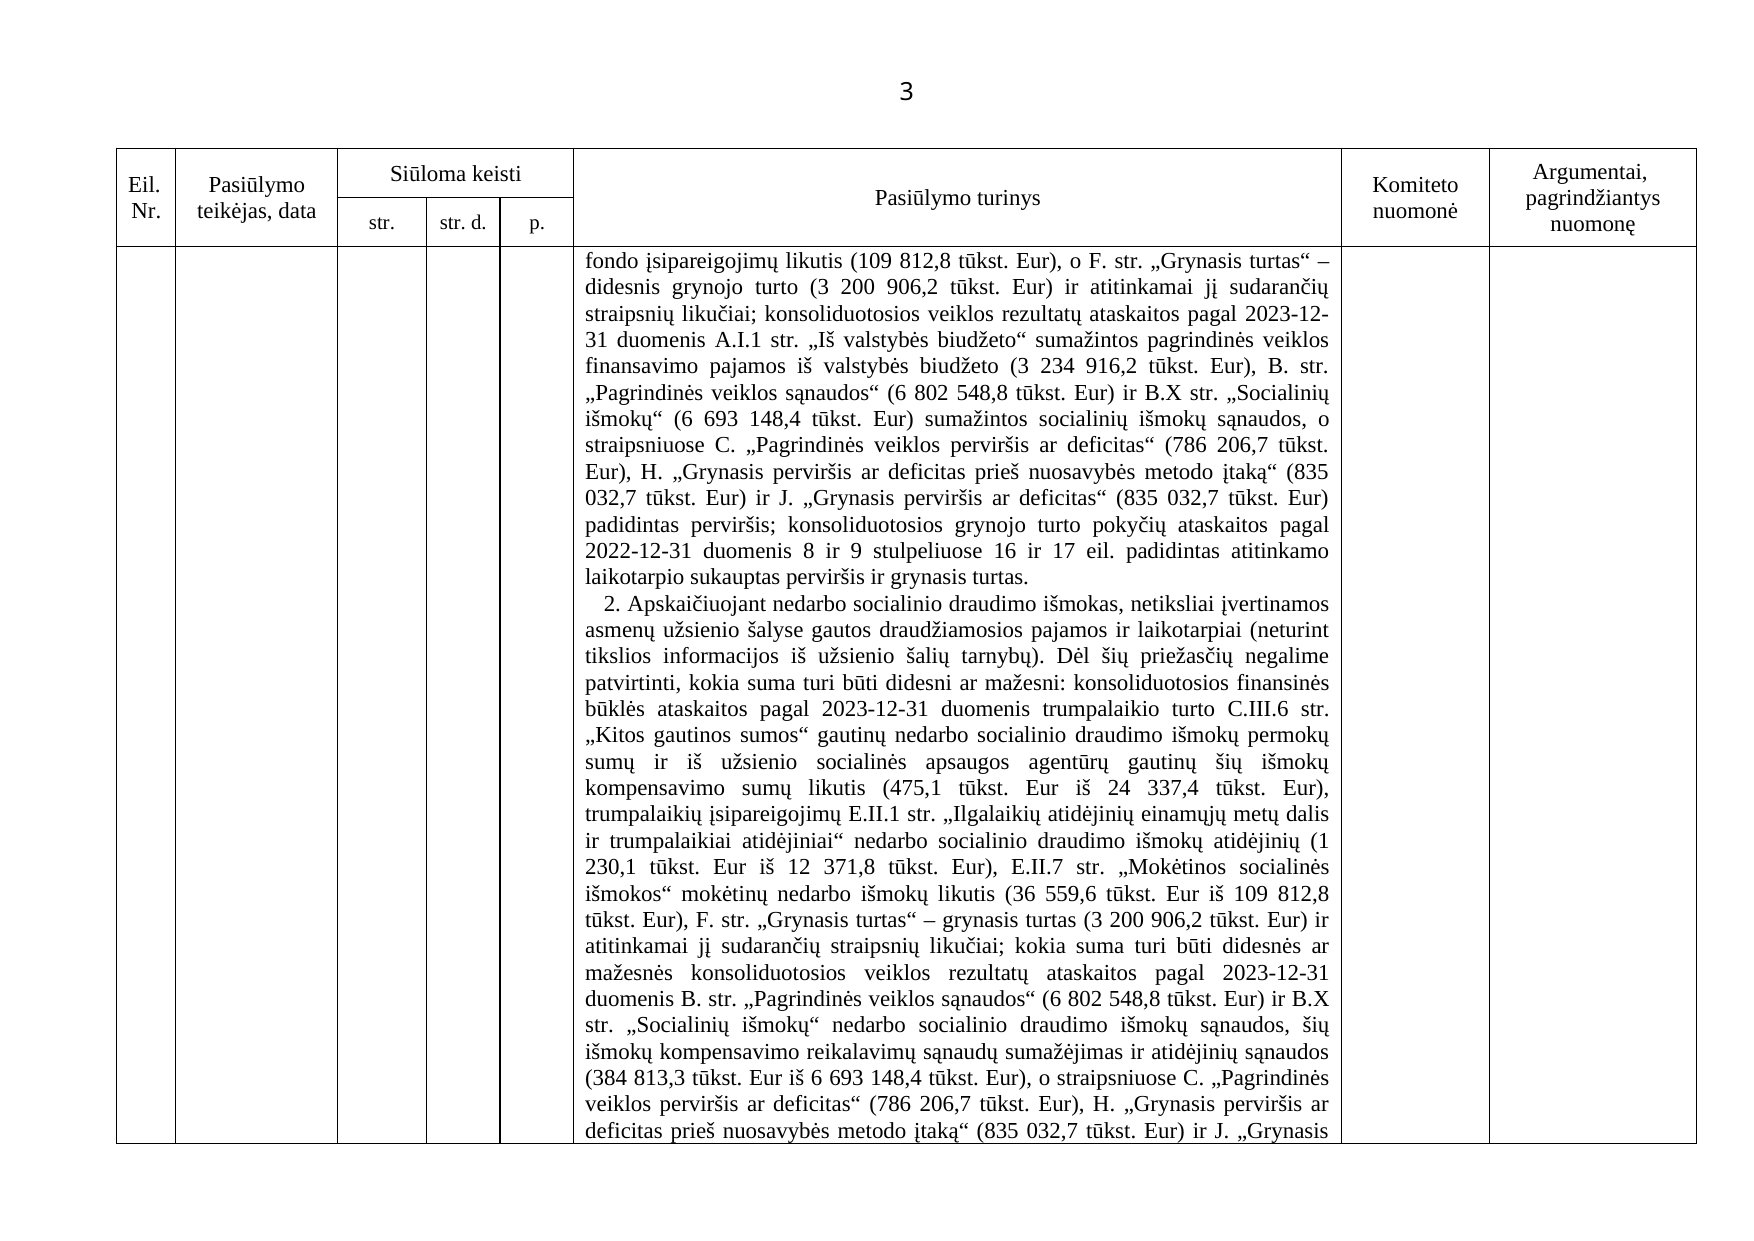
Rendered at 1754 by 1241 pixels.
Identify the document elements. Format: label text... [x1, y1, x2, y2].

table_cell [1490, 247, 1696, 1143]
table_header Pasiūlymo teikėjas, data [176, 149, 337, 246]
table_header Argumentai, pagrindžiantys nuomonę [1490, 149, 1696, 246]
table_cell str. d. [427, 198, 499, 246]
table_cell [117, 247, 175, 1143]
table_cell [501, 247, 573, 1143]
table_cell fondo įsipareigojimų likutis (109 812,8 tūkst. Eur), o F. str. „Grynasis turtas“ – didesnis grynojo turto (3 200 906,2 tūkst. Eur) ir atitinkamai jį sudarančių straipsnių likučiai; konsoliduotosios veiklos rezultatų ataskaitos pagal 2023-12-31 duomenis A.I.1 str. „Iš valstybės biudžeto“ sumažintos pagrindinės veiklos finansavimo pajamos iš valstybės biudžeto (3 234 916,2 tūkst. Eur), B. str. „Pagrindinės veiklos sąnaudos“ (6 802 548,8 tūkst. Eur) ir B.X str. „Socialinių išmokų“ (6 693 148,4 tūkst. Eur) sumažintos socialinių išmokų sąnaudos, o straipsniuose C. „Pagrindinės veiklos perviršis ar deficitas“ (786 206,7 tūkst. Eur), H. „Grynasis perviršis ar deficitas prieš nuosavybės metodo įtaką“ (835 032,7 tūkst. Eur) ir J. „Grynasis perviršis ar deficitas“ (835 032,7 tūkst. Eur) padidintas perviršis; konsoliduotosios grynojo turto pokyčių ataskaitos pagal 2022-12-31 duomenis 8 ir 9 stulpeliuose 16 ir 17 eil. padidintas atitinkamo laikotarpio sukauptas perviršis ir grynasis turtas. 2. Apskaičiuojant nedarbo socialinio draudimo išmokas, netiksliai įvertinamos asmenų užsienio šalyse gautos draudžiamosios pajamos ir laikotarpiai (neturint tikslios informacijos iš užsienio šalių tarnybų). Dėl šių priežasčių negalime patvirtinti, kokia suma turi būti didesni ar mažesni: konsoliduotosios finansinės būklės ataskaitos pagal 2023-12-31 duomenis trumpalaikio turto C.III.6 str. „Kitos gautinos sumos“ gautinų nedarbo socialinio draudimo išmokų permokų sumų ir iš užsienio socialinės apsaugos agentūrų gautinų šių išmokų kompensavimo sumų likutis (475,1 tūkst. Eur iš 24 337,4 tūkst. Eur), trumpalaikių įsipareigojimų E.II.1 str. „Ilgalaikių atidėjinių einamųjų metų dalis ir trumpalaikiai atidėjiniai“ nedarbo socialinio draudimo išmokų atidėjinių (1 230,1 tūkst. Eur iš 12 371,8 tūkst. Eur), E.II.7 str. „Mokėtinos socialinės išmokos“ mokėtinų nedarbo išmokų likutis (36 559,6 tūkst. Eur iš 109 812,8 tūkst. Eur), F. str. „Grynasis turtas“ – grynasis turtas (3 200 906,2 tūkst. Eur) ir atitinkamai jį sudarančių straipsnių likučiai; kokia suma turi būti didesnės ar mažesnės konsoliduotosios veiklos rezultatų ataskaitos pagal 2023-12-31 duomenis B. str. „Pagrindinės veiklos sąnaudos“ (6 802 548,8 tūkst. Eur) ir B.X str. „Socialinių išmokų“ nedarbo socialinio draudimo išmokų sąnaudos, šių išmokų kompensavimo reikalavimų sąnaudų sumažėjimas ir atidėjinių sąnaudos (384 813,3 tūkst. Eur iš 6 693 148,4 tūkst. Eur), o straipsniuose C. „Pagrindinės veiklos perviršis ar deficitas“ (786 206,7 tūkst. Eur), H. „Grynasis perviršis ar deficitas prieš nuosavybės metodo įtaką“ (835 032,7 tūkst. Eur) ir J. „Grynasis [574, 247, 1341, 1143]
table_cell [338, 247, 426, 1143]
table_cell [176, 247, 337, 1143]
table_header Komiteto nuomonė [1342, 149, 1489, 246]
table_header Siūloma keisti [338, 149, 573, 197]
table_header Pasiūlymo turinys [574, 149, 1341, 246]
table_header Eil. Nr. [117, 149, 175, 246]
table_cell str. [338, 198, 426, 246]
table_cell p. [501, 198, 573, 246]
table_cell [427, 247, 499, 1143]
table_cell [1342, 247, 1489, 1143]
